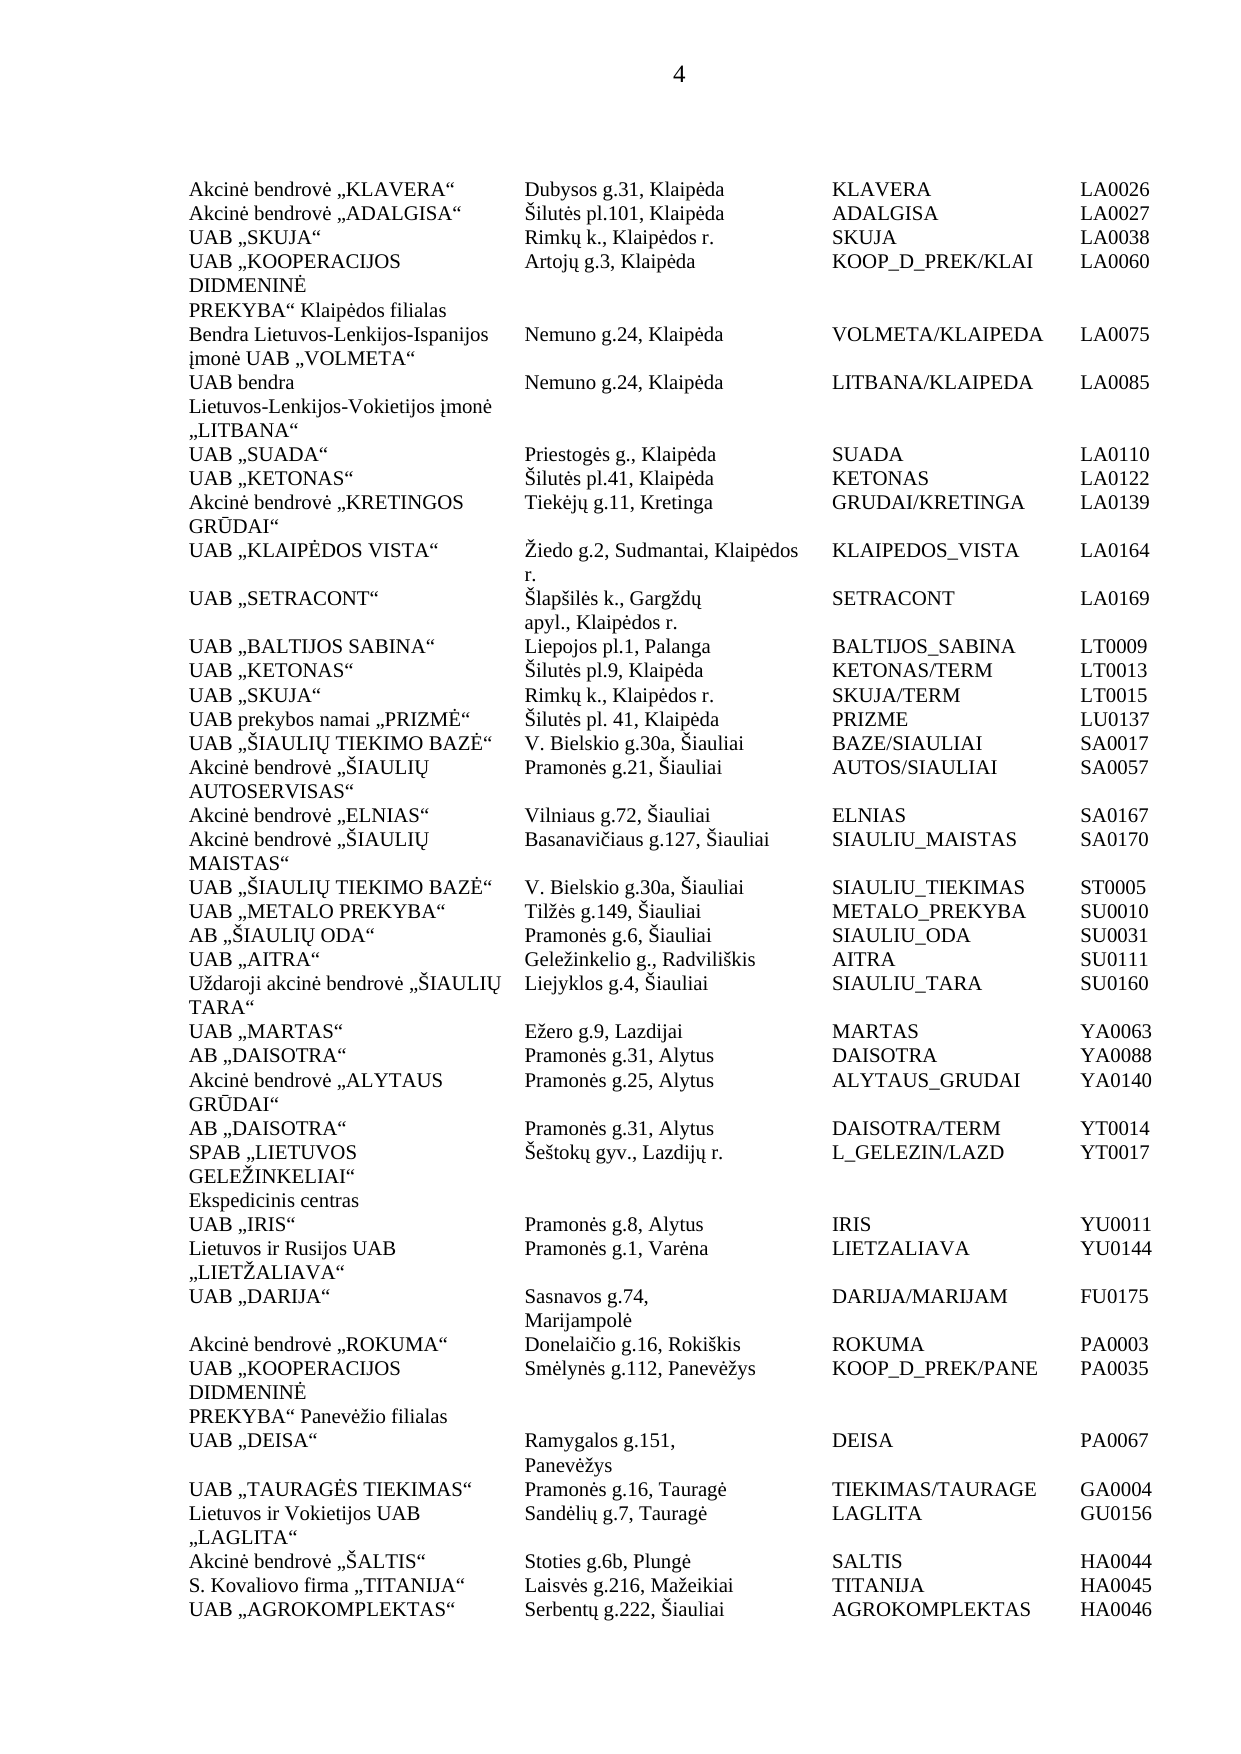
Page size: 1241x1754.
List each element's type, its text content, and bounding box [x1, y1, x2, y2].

table_cell UAB „SKUJA“ [177, 225, 513, 249]
table_cell „LAGLITA“ [177, 1525, 513, 1549]
table_cell Marijampolė [513, 1308, 821, 1332]
table_cell SA0167 [1069, 803, 1204, 827]
table_cell L_GELEZIN/LAZD [821, 1140, 1069, 1188]
table_cell Sasnavos g.74, [513, 1284, 821, 1308]
table_cell YA0140 [1069, 1068, 1204, 1116]
table_cell ADALGISA [821, 201, 1069, 225]
table_cell GRUDAI/KRETINGA [821, 490, 1069, 538]
table_cell HA0045 [1069, 1573, 1204, 1597]
table_cell [821, 1404, 1069, 1428]
table_cell [513, 1188, 821, 1212]
table_cell [821, 394, 1069, 418]
table_cell UAB „DEISA“ [177, 1429, 513, 1452]
table_cell SUADA [821, 442, 1069, 466]
table_cell Laisvės g.216, Mažeikiai [513, 1573, 821, 1597]
table_cell LA0139 [1069, 490, 1204, 538]
table_cell UAB „KLAIPĖDOS VISTA“ [177, 538, 513, 586]
table_cell Pramonės g.31, Alytus [513, 1044, 821, 1067]
table_cell Donelaičio g.16, Rokiškis [513, 1332, 821, 1356]
table_cell BALTIJOS_SABINA [821, 634, 1069, 658]
table_cell Sandėlių g.7, Tauragė [513, 1501, 821, 1525]
table_cell Pramonės g.1, Varėna [513, 1236, 821, 1260]
table_cell [513, 1525, 821, 1549]
table_cell DARIJA/MARIJAM [821, 1284, 1069, 1308]
table_cell [821, 1525, 1069, 1549]
table_cell YA0088 [1069, 1044, 1204, 1067]
table_cell [821, 418, 1069, 442]
table_cell GA0004 [1069, 1477, 1204, 1501]
table_cell SA0170 [1069, 827, 1204, 875]
table_cell UAB „TAURAGĖS TIEKIMAS“ [177, 1477, 513, 1501]
table_cell [1069, 1404, 1204, 1428]
table_cell BAZE/SIAULIAI [821, 731, 1069, 755]
table_cell SIAULIU_TARA [821, 971, 1069, 995]
table_cell KETONAS [821, 466, 1069, 490]
table_cell PA0003 [1069, 1332, 1204, 1356]
table_cell YU0011 [1069, 1212, 1204, 1236]
table_cell [821, 1453, 1069, 1477]
table_cell [513, 298, 821, 322]
table_cell YA0063 [1069, 1019, 1204, 1043]
table_cell Pramonės g.8, Alytus [513, 1212, 821, 1236]
table_cell SETRACONT [821, 586, 1069, 610]
table_cell Akcinė bendrovė „ADALGISA“ [177, 201, 513, 225]
table_cell SKUJA [821, 225, 1069, 249]
table_cell Nemuno g.24, Klaipėda [513, 322, 821, 346]
table_cell [1069, 1260, 1204, 1284]
table_cell IRIS [821, 1212, 1069, 1236]
table_cell [513, 1404, 821, 1428]
table_cell UAB „AITRA“ [177, 947, 513, 971]
table_cell [1069, 1453, 1204, 1477]
table_cell Basanavičiaus g.127, Šiauliai [513, 827, 821, 875]
table_cell [1069, 394, 1204, 418]
table_cell KLAVERA [821, 177, 1069, 201]
table_cell Lietuvos-Lenkijos-Vokietijos įmonė [177, 394, 513, 418]
table_cell TITANIJA [821, 1573, 1069, 1597]
table_cell [177, 610, 513, 634]
table_cell Smėlynės g.112, Panevėžys [513, 1356, 821, 1404]
table_cell S. Kovaliovo firma „TITANIJA“ [177, 1573, 513, 1597]
table_cell SU0111 [1069, 947, 1204, 971]
table_cell DAISOTRA/TERM [821, 1116, 1069, 1140]
table_cell SIAULIU_TIEKIMAS [821, 875, 1069, 899]
table_cell [821, 298, 1069, 322]
table_cell TIEKIMAS/TAURAGE [821, 1477, 1069, 1501]
table_cell [1069, 610, 1204, 634]
table_cell Akcinė bendrovė „ŠIAULIŲ AUTOSERVISAS“ [177, 755, 513, 803]
table_cell Artojų g.3, Klaipėda [513, 249, 821, 297]
table_cell LA0110 [1069, 442, 1204, 466]
table_cell VOLMETA/KLAIPEDA [821, 322, 1069, 346]
table_cell SU0010 [1069, 899, 1204, 923]
table_cell [821, 1188, 1069, 1212]
table_cell Pramonės g.21, Šiauliai [513, 755, 821, 803]
table_cell UAB „SUADA“ [177, 442, 513, 466]
table_cell [821, 1308, 1069, 1332]
table_cell KOOP_D_PREK/KLAI [821, 249, 1069, 297]
table_cell YT0014 [1069, 1116, 1204, 1140]
table_cell PA0035 [1069, 1356, 1204, 1404]
table_cell SU0031 [1069, 923, 1204, 947]
table_cell Šilutės pl.101, Klaipėda [513, 201, 821, 225]
table_cell [821, 1260, 1069, 1284]
table_cell PRIZME [821, 707, 1069, 731]
table_cell GU0156 [1069, 1501, 1204, 1525]
table_cell Šilutės pl. 41, Klaipėda [513, 707, 821, 731]
table_cell AGROKOMPLEKTAS [821, 1597, 1069, 1621]
table_cell LU0137 [1069, 707, 1204, 731]
table_cell Tiekėjų g.11, Kretinga [513, 490, 821, 538]
table_cell Ekspedicinis centras [177, 1188, 513, 1212]
table_cell UAB „KOOPERACIJOS DIDMENINĖ [177, 1356, 513, 1404]
table_cell [1069, 1188, 1204, 1212]
table_cell Šlapšilės k., Gargždų [513, 586, 821, 610]
table_cell UAB „SETRACONT“ [177, 586, 513, 610]
table_cell [513, 394, 821, 418]
table_cell UAB „AGROKOMPLEKTAS“ [177, 1597, 513, 1621]
table_cell [1069, 418, 1204, 442]
table_cell MARTAS [821, 1019, 1069, 1043]
table_cell HA0044 [1069, 1549, 1204, 1573]
table_cell Tilžės g.149, Šiauliai [513, 899, 821, 923]
table_cell Akcinė bendrovė „ELNIAS“ [177, 803, 513, 827]
table_cell SA0057 [1069, 755, 1204, 803]
table_cell Dubysos g.31, Klaipėda [513, 177, 821, 201]
table_cell [1069, 298, 1204, 322]
table_cell Akcinė bendrovė „KLAVERA“ [177, 177, 513, 201]
table_cell Rimkų k., Klaipėdos r. [513, 225, 821, 249]
table_cell SIAULIU_ODA [821, 923, 1069, 947]
table_cell [1069, 1308, 1204, 1332]
table_cell Žiedo g.2, Sudmantai, Klaipėdos r. [513, 538, 821, 586]
table_cell YU0144 [1069, 1236, 1204, 1260]
table_cell AB „DAISOTRA“ [177, 1116, 513, 1140]
table_cell Akcinė bendrovė „KRETINGOS GRŪDAI“ [177, 490, 513, 538]
table_cell Stoties g.6b, Plungė [513, 1549, 821, 1573]
table_cell [513, 418, 821, 442]
table_cell UAB „KOOPERACIJOS DIDMENINĖ [177, 249, 513, 297]
table_cell ST0005 [1069, 875, 1204, 899]
table_cell ELNIAS [821, 803, 1069, 827]
table_cell LT0013 [1069, 659, 1204, 682]
table_cell [513, 995, 821, 1019]
table_cell UAB „SKUJA“ [177, 683, 513, 707]
table_cell SA0017 [1069, 731, 1204, 755]
table_cell Ramygalos g.151, [513, 1429, 821, 1452]
table_cell KLAIPEDOS_VISTA [821, 538, 1069, 586]
table_cell [513, 1260, 821, 1284]
table_cell SIAULIU_MAISTAS [821, 827, 1069, 875]
table_cell LA0060 [1069, 249, 1204, 297]
table_cell įmonė UAB „VOLMETA“ [177, 346, 513, 370]
table_cell SKUJA/TERM [821, 683, 1069, 707]
table_cell UAB „DARIJA“ [177, 1284, 513, 1308]
table_cell Vilniaus g.72, Šiauliai [513, 803, 821, 827]
table_cell Šeštokų gyv., Lazdijų r. [513, 1140, 821, 1188]
table_cell UAB „ŠIAULIŲ TIEKIMO BAZĖ“ [177, 731, 513, 755]
table_cell LA0038 [1069, 225, 1204, 249]
table_cell Pramonės g.31, Alytus [513, 1116, 821, 1140]
table_cell YT0017 [1069, 1140, 1204, 1188]
table_cell [513, 346, 821, 370]
table_cell [1069, 1525, 1204, 1549]
table_cell LT0009 [1069, 634, 1204, 658]
table_cell LIETZALIAVA [821, 1236, 1069, 1260]
table_cell Panevėžys [513, 1453, 821, 1477]
table_cell PREKYBA“ Klaipėdos filialas [177, 298, 513, 322]
table_cell ALYTAUS_GRUDAI [821, 1068, 1069, 1116]
table_cell UAB „ŠIAULIŲ TIEKIMO BAZĖ“ [177, 875, 513, 899]
table_cell „LITBANA“ [177, 418, 513, 442]
table_cell [821, 346, 1069, 370]
table_cell UAB „KETONAS“ [177, 659, 513, 682]
table_cell PREKYBA“ Panevėžio filialas [177, 1404, 513, 1428]
table_cell Liepojos pl.1, Palanga [513, 634, 821, 658]
table_cell LA0169 [1069, 586, 1204, 610]
table_cell apyl., Klaipėdos r. [513, 610, 821, 634]
table_cell METALO_PREKYBA [821, 899, 1069, 923]
table_cell SPAB „LIETUVOS GELEŽINKELIAI“ [177, 1140, 513, 1188]
table_cell [821, 995, 1069, 1019]
table_cell UAB bendra [177, 370, 513, 394]
table_cell UAB „MARTAS“ [177, 1019, 513, 1043]
table_cell UAB prekybos namai „PRIZMĖ“ [177, 707, 513, 731]
table_cell LA0122 [1069, 466, 1204, 490]
table_cell Pramonės g.16, Tauragė [513, 1477, 821, 1501]
table_cell SU0160 [1069, 971, 1204, 995]
table_cell HA0046 [1069, 1597, 1204, 1621]
table_cell [1069, 346, 1204, 370]
table_cell Priestogės g., Klaipėda [513, 442, 821, 466]
table_cell Lietuvos ir Vokietijos UAB [177, 1501, 513, 1525]
table_cell LA0164 [1069, 538, 1204, 586]
table_cell LT0015 [1069, 683, 1204, 707]
table_cell KETONAS/TERM [821, 659, 1069, 682]
table_cell Uždaroji akcinė bendrovė „ŠIAULIŲ [177, 971, 513, 995]
table_cell LA0027 [1069, 201, 1204, 225]
table_cell „LIETŽALIAVA“ [177, 1260, 513, 1284]
table_cell AITRA [821, 947, 1069, 971]
table_cell V. Bielskio g.30a, Šiauliai [513, 731, 821, 755]
table_cell Nemuno g.24, Klaipėda [513, 370, 821, 394]
table_cell Bendra Lietuvos-Lenkijos-Ispanijos [177, 322, 513, 346]
table_cell Liejyklos g.4, Šiauliai [513, 971, 821, 995]
table_cell Akcinė bendrovė „ŠIAULIŲ MAISTAS“ [177, 827, 513, 875]
table_cell Šilutės pl.41, Klaipėda [513, 466, 821, 490]
table_cell SALTIS [821, 1549, 1069, 1573]
table_cell [177, 1453, 513, 1477]
table_cell Pramonės g.25, Alytus [513, 1068, 821, 1116]
table_cell Akcinė bendrovė „ROKUMA“ [177, 1332, 513, 1356]
table_cell AB „ŠIAULIŲ ODA“ [177, 923, 513, 947]
table_cell UAB „BALTIJOS SABINA“ [177, 634, 513, 658]
table_cell Šilutės pl.9, Klaipėda [513, 659, 821, 682]
table_cell FU0175 [1069, 1284, 1204, 1308]
table_cell LA0075 [1069, 322, 1204, 346]
table_cell [177, 1308, 513, 1332]
table_cell PA0067 [1069, 1429, 1204, 1452]
table_cell Pramonės g.6, Šiauliai [513, 923, 821, 947]
table_cell DEISA [821, 1429, 1069, 1452]
table_cell TARA“ [177, 995, 513, 1019]
table_cell LA0026 [1069, 177, 1204, 201]
table_cell LAGLITA [821, 1501, 1069, 1525]
table_cell Rimkų k., Klaipėdos r. [513, 683, 821, 707]
table_cell KOOP_D_PREK/PANE [821, 1356, 1069, 1404]
table_cell DAISOTRA [821, 1044, 1069, 1067]
table_cell Akcinė bendrovė „ALYTAUS GRŪDAI“ [177, 1068, 513, 1116]
table_cell ROKUMA [821, 1332, 1069, 1356]
table_cell Lietuvos ir Rusijos UAB [177, 1236, 513, 1260]
table_cell LA0085 [1069, 370, 1204, 394]
table_cell Akcinė bendrovė „ŠALTIS“ [177, 1549, 513, 1573]
table_cell Geležinkelio g., Radviliškis [513, 947, 821, 971]
table_cell AUTOS/SIAULIAI [821, 755, 1069, 803]
table_cell [821, 610, 1069, 634]
table_cell UAB „METALO PREKYBA“ [177, 899, 513, 923]
table_cell UAB „KETONAS“ [177, 466, 513, 490]
table_cell V. Bielskio g.30a, Šiauliai [513, 875, 821, 899]
table_cell [1069, 995, 1204, 1019]
table_cell AB „DAISOTRA“ [177, 1044, 513, 1067]
table_cell UAB „IRIS“ [177, 1212, 513, 1236]
table_cell Ežero g.9, Lazdijai [513, 1019, 821, 1043]
table_cell Serbentų g.222, Šiauliai [513, 1597, 821, 1621]
table_cell LITBANA/KLAIPEDA [821, 370, 1069, 394]
